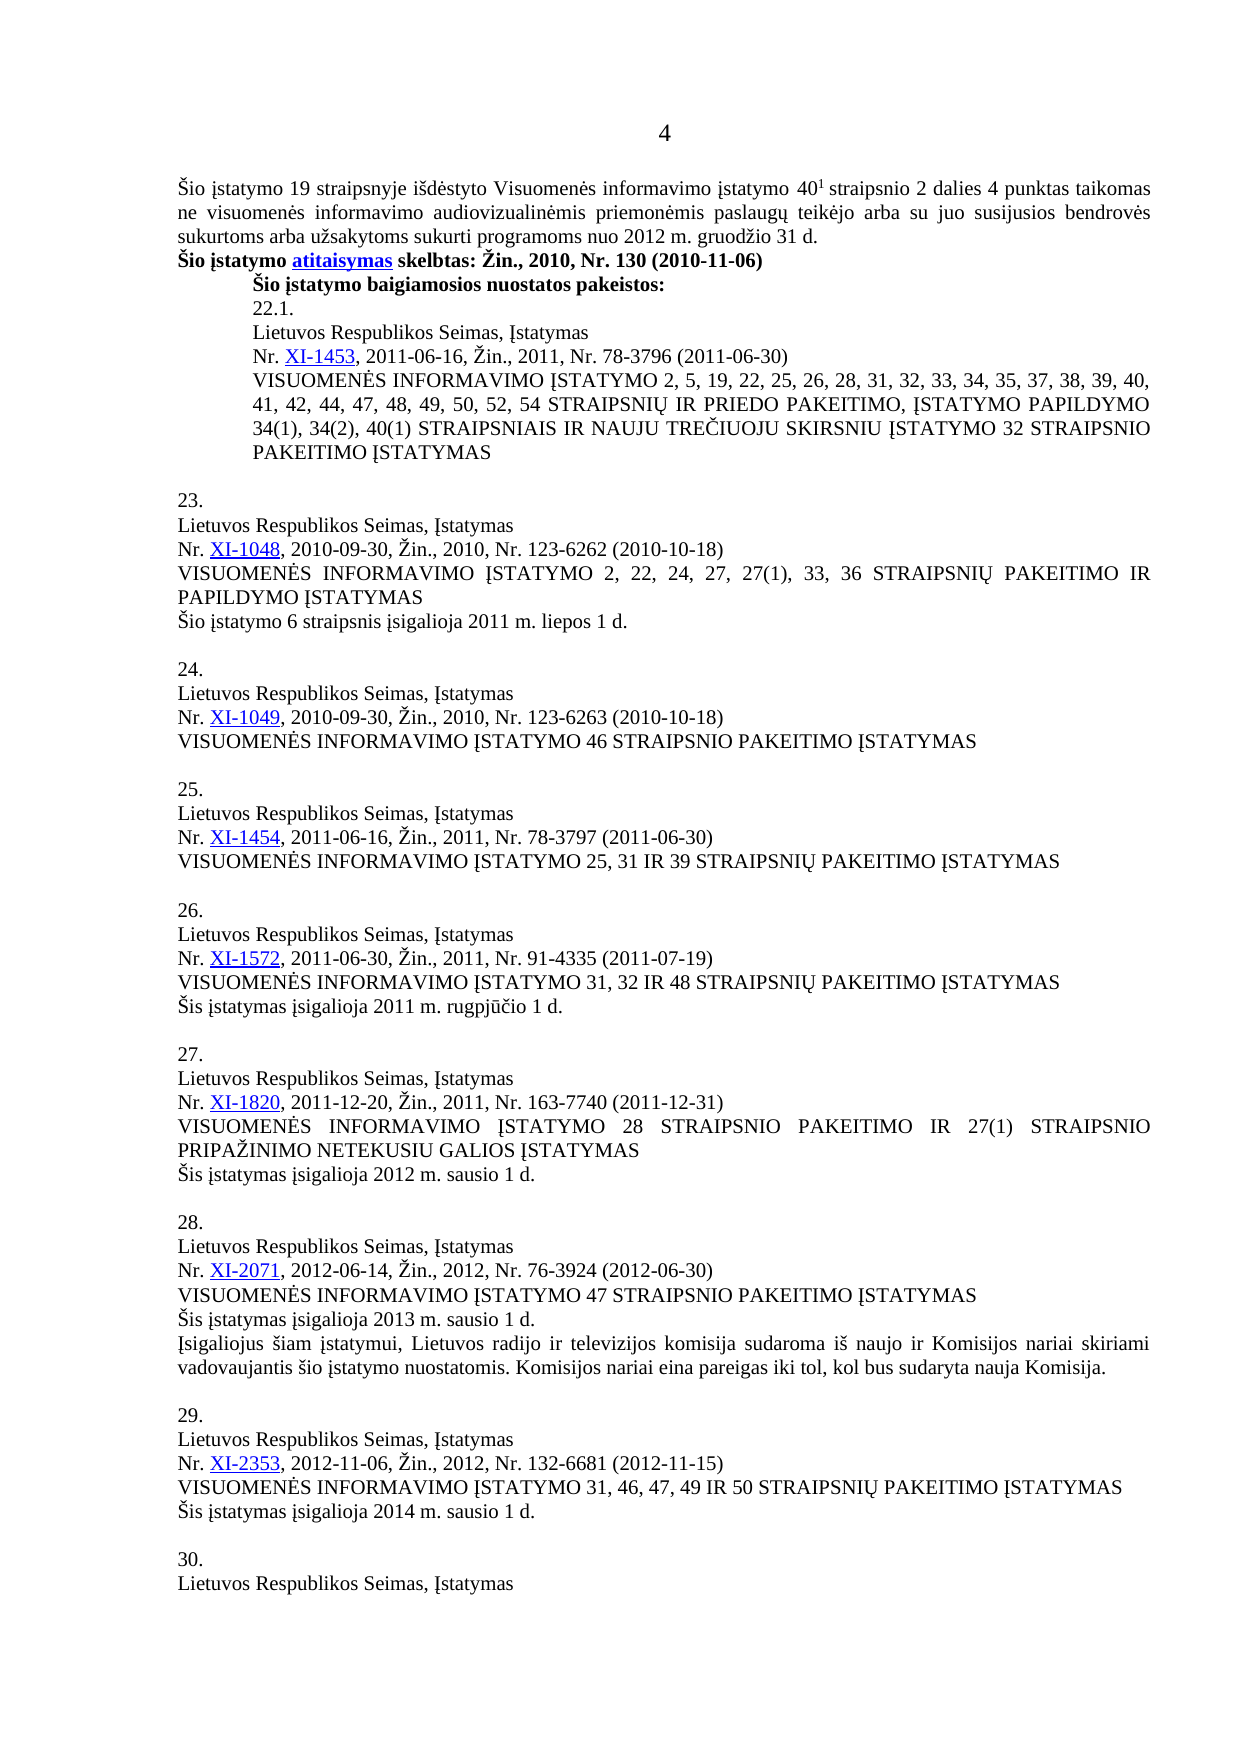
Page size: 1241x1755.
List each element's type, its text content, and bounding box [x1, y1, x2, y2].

text VISUOMENĖS INFORMAVIMO ĮSTATYMO 47 STRAIPSNIO PAKEITIMO ĮSTATYMAS [177, 1282, 1152, 1307]
text VISUOMENĖS INFORMAVIMO ĮSTATYMO 46 STRAIPSNIO PAKEITIMO ĮSTATYMAS [177, 729, 1152, 753]
text Šio įstatymo atitaisymas skelbtas: Žin., 2010, Nr. 130 (2010-11-06) [177, 248, 1152, 272]
text Nr. XI-1572, 2011-06-30, Žin., 2011, Nr. 91-4335 (2011-07-19) [177, 946, 1152, 970]
text Šio įstatymo baigiamosios nuostatos pakeistos: [177, 272, 1152, 296]
text VISUOMENĖS INFORMAVIMO ĮSTATYMO 31, 46, 47, 49 IR 50 STRAIPSNIŲ PAKEITIMO ĮSTATYMAS [177, 1475, 1152, 1499]
text 24. [177, 657, 1152, 681]
text 22.1. [177, 296, 1152, 320]
text Lietuvos Respublikos Seimas, Įstatymas [177, 681, 1152, 705]
text Lietuvos Respublikos Seimas, Įstatymas [177, 801, 1152, 825]
text Nr. XI-1049, 2010-09-30, Žin., 2010, Nr. 123-6263 (2010-10-18) [177, 705, 1152, 729]
text Šis įstatymas įsigalioja 2013 m. sausio 1 d. [177, 1307, 1152, 1331]
text VISUOMENĖS INFORMAVIMO ĮSTATYMO 2, 22, 24, 27, 27(1), 33, 36 STRAIPSNIŲ PAKEITIMO IR PAPILDYMO ĮSTATYMAS [177, 561, 1152, 609]
text Šis įstatymas įsigalioja 2012 m. sausio 1 d. [177, 1162, 1152, 1186]
text Šis įstatymas įsigalioja 2011 m. rugpjūčio 1 d. [177, 994, 1152, 1018]
text 27. [177, 1042, 1152, 1066]
text VISUOMENĖS INFORMAVIMO ĮSTATYMO 2, 5, 19, 22, 25, 26, 28, 31, 32, 33, 34, 35, 37, 38, 39, 40, 41, 42, 44, 47, 48, 49, 50, 52, 54 STRAIPSNIŲ IR PRIEDO PAKEITIMO, ĮSTATYMO PAPILDYMO 34(1), 34(2), 40(1) STRAIPSNIAIS IR NAUJU TREČIUOJU SKIRSNIU ĮSTATYMO 32 STRAIPSNIO PAKEITIMO ĮSTATYMAS [252, 368, 1152, 464]
text 29. [177, 1403, 1152, 1427]
text Nr. XI-1453, 2011-06-16, Žin., 2011, Nr. 78-3796 (2011-06-30) [177, 344, 1152, 368]
text 23. [177, 488, 1152, 512]
text Lietuvos Respublikos Seimas, Įstatymas [177, 1066, 1152, 1090]
text Lietuvos Respublikos Seimas, Įstatymas [177, 922, 1152, 946]
text Įsigaliojus šiam įstatymui, Lietuvos radijo ir televizijos komisija sudaroma iš naujo ir Komisijos nariai skiriami vadovaujantis šio įstatymo nuostatomis. Komisijos nariai eina pareigas iki tol, kol bus sudaryta nauja Komisija. [177, 1331, 1152, 1379]
text 30. [177, 1547, 1152, 1571]
text Nr. XI-1048, 2010-09-30, Žin., 2010, Nr. 123-6262 (2010-10-18) [177, 537, 1152, 561]
text Lietuvos Respublikos Seimas, Įstatymas [177, 1427, 1152, 1451]
text Nr. XI-1820, 2011-12-20, Žin., 2011, Nr. 163-7740 (2011-12-31) [177, 1090, 1152, 1114]
text Lietuvos Respublikos Seimas, Įstatymas [177, 1234, 1152, 1258]
text VISUOMENĖS INFORMAVIMO ĮSTATYMO 25, 31 IR 39 STRAIPSNIŲ PAKEITIMO ĮSTATYMAS [177, 849, 1152, 873]
text 28. [177, 1210, 1152, 1234]
text VISUOMENĖS INFORMAVIMO ĮSTATYMO 28 STRAIPSNIO PAKEITIMO IR 27(1) STRAIPSNIO PRIPAŽINIMO NETEKUSIU GALIOS ĮSTATYMAS [177, 1114, 1152, 1162]
text Šio įstatymo 6 straipsnis įsigalioja 2011 m. liepos 1 d. [177, 609, 1152, 633]
text Šio įstatymo 19 straipsnyje išdėstyto Visuomenės informavimo įstatymo 401 straipsnio 2 dalies 4 punktas taikomas ne visuomenės informavimo audiovizualinėmis priemonėmis paslaugų teikėjo arba su juo susijusios bendrovės sukurtoms arba užsakytoms sukurti programoms nuo 2012 m. gruodžio 31 d. [177, 176, 1152, 248]
text 26. [177, 897, 1152, 922]
text Nr. XI-2071, 2012-06-14, Žin., 2012, Nr. 76-3924 (2012-06-30) [177, 1258, 1152, 1282]
text Šis įstatymas įsigalioja 2014 m. sausio 1 d. [177, 1499, 1152, 1523]
text Lietuvos Respublikos Seimas, Įstatymas [177, 320, 1152, 344]
text Nr. XI-1454, 2011-06-16, Žin., 2011, Nr. 78-3797 (2011-06-30) [177, 825, 1152, 849]
text Lietuvos Respublikos Seimas, Įstatymas [177, 1571, 1152, 1595]
text 25. [177, 777, 1152, 801]
text Nr. XI-2353, 2012-11-06, Žin., 2012, Nr. 132-6681 (2012-11-15) [177, 1451, 1152, 1475]
text Lietuvos Respublikos Seimas, Įstatymas [177, 512, 1152, 537]
text VISUOMENĖS INFORMAVIMO ĮSTATYMO 31, 32 IR 48 STRAIPSNIŲ PAKEITIMO ĮSTATYMAS [177, 970, 1152, 994]
